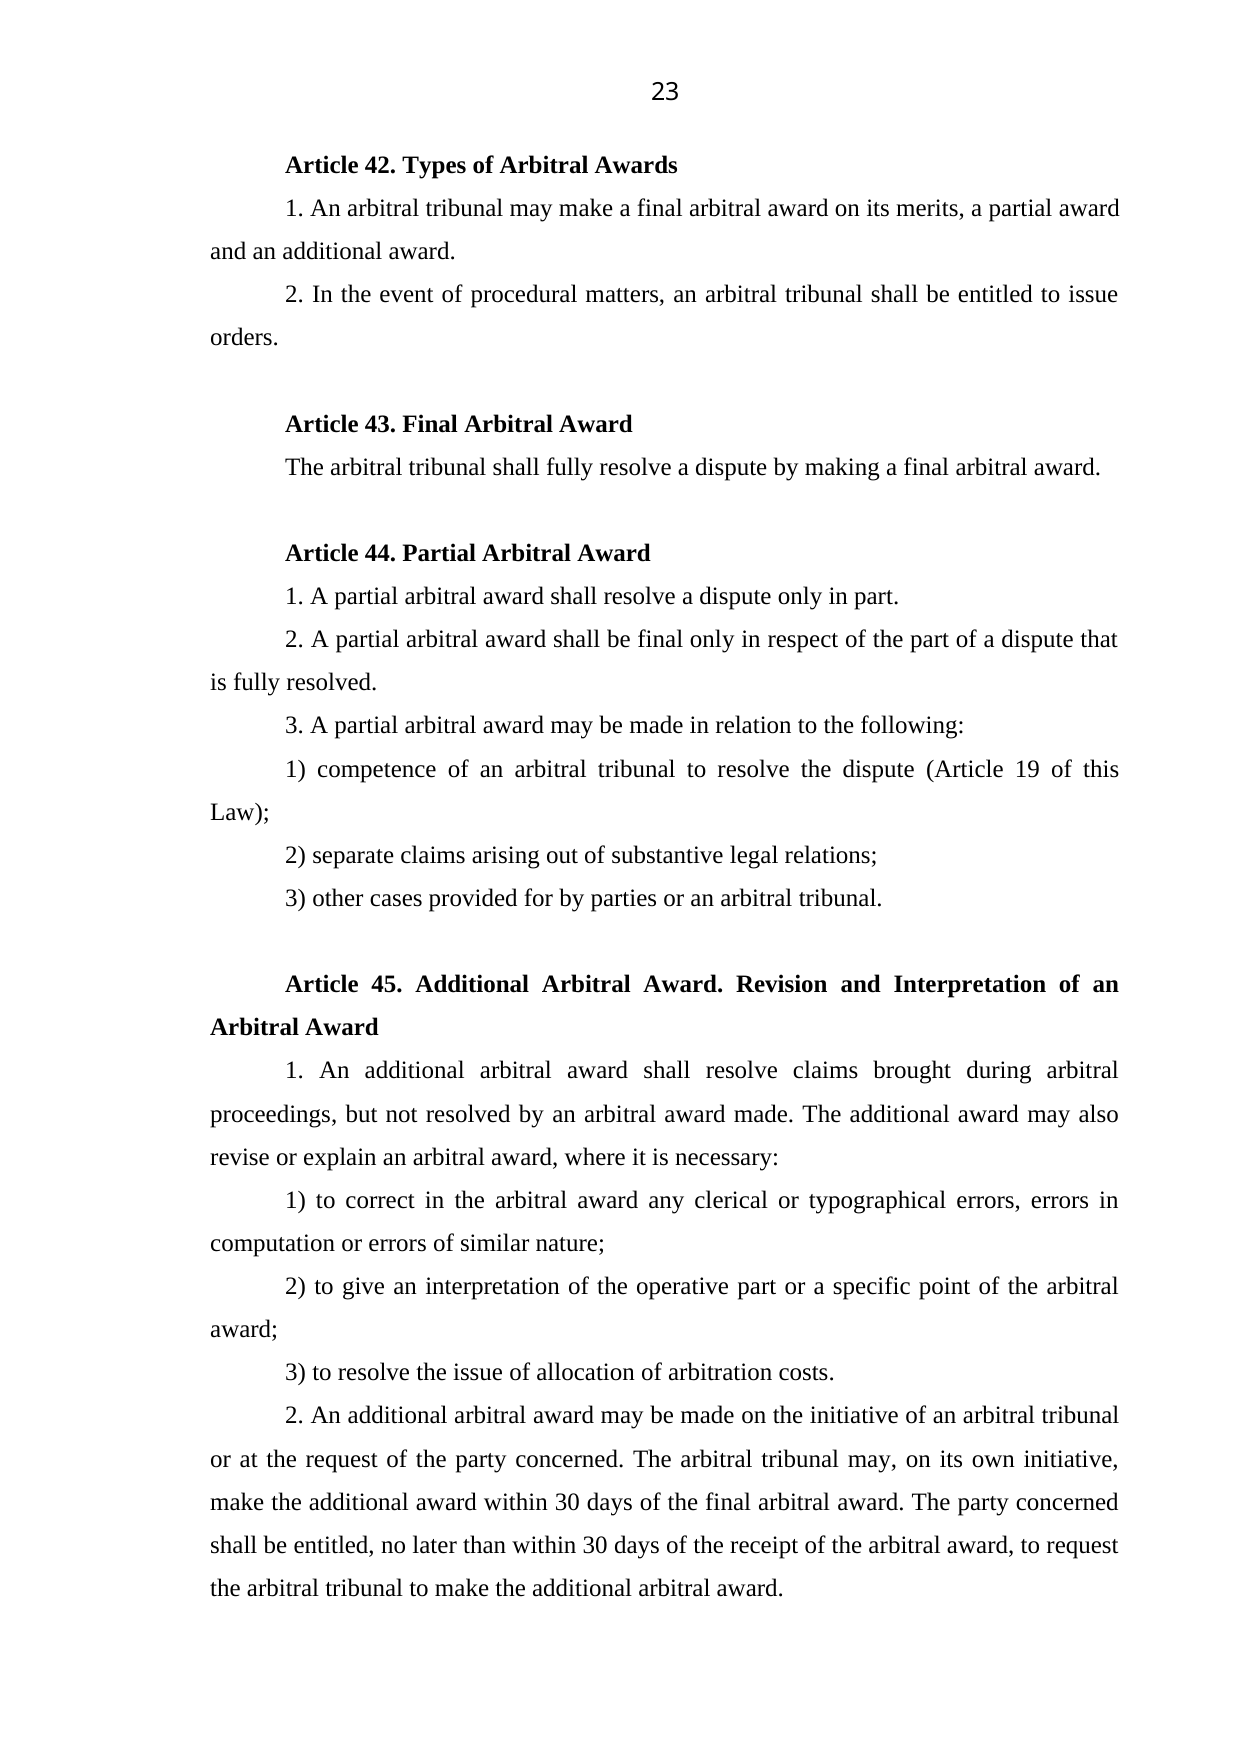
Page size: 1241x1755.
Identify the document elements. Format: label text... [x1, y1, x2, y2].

text 2. In the event of procedural matters, an arbitral tribunal shall be entitled to issue orders. [210, 279, 1120, 351]
text 2) to give an interpretation of the operative part or a specific point of the arbitral award; [210, 1271, 1120, 1343]
text 3) other cases provided for by parties or an arbitral tribunal. [210, 883, 1120, 912]
text 1. A partial arbitral award shall resolve a dispute only in part. [210, 581, 1120, 610]
text 1. An arbitral tribunal may make a final arbitral award on its merits, a partial award and an additional award. [210, 193, 1120, 265]
text 2. A partial arbitral award shall be final only in respect of the part of a dispute that is fully resolved. [210, 624, 1120, 696]
text 2. An additional arbitral award may be made on the initiative of an arbitral tribunal or at the request of the party concerned. The arbitral tribunal may, on its own initiative, make the additional award within 30 days of the final arbitral award. The party concerned shall be entitled, no later than within 30 days of the receipt of the arbitral award, to request the arbitral tribunal to make the additional arbitral award. [210, 1401, 1120, 1602]
text 3) to resolve the issue of allocation of arbitration costs. [210, 1357, 1120, 1386]
text 2) separate claims arising out of substantive legal relations; [210, 840, 1120, 869]
text 1) to correct in the arbitral award any clerical or typographical errors, errors in computation or errors of similar nature; [210, 1185, 1120, 1257]
text 3. A partial arbitral award may be made in relation to the following: [210, 711, 1120, 739]
text Article 43. Final Arbitral Award [210, 409, 1120, 437]
text 1. An additional arbitral award shall resolve claims brought during arbitral proceedings, but not resolved by an arbitral award made. The additional award may also revise or explain an arbitral award, where it is necessary: [210, 1056, 1120, 1171]
text Article 42. Types of Arbitral Awards [210, 150, 1120, 179]
text 1) competence of an arbitral tribunal to resolve the dispute (Article 19 of this Law); [210, 754, 1120, 826]
text Article 45. Additional Arbitral Award. Revision and Interpretation of an Arbitral Award [210, 969, 1120, 1041]
text Article 44. Partial Arbitral Award [210, 538, 1120, 567]
text The arbitral tribunal shall fully resolve a dispute by making a final arbitral award. [210, 452, 1120, 481]
